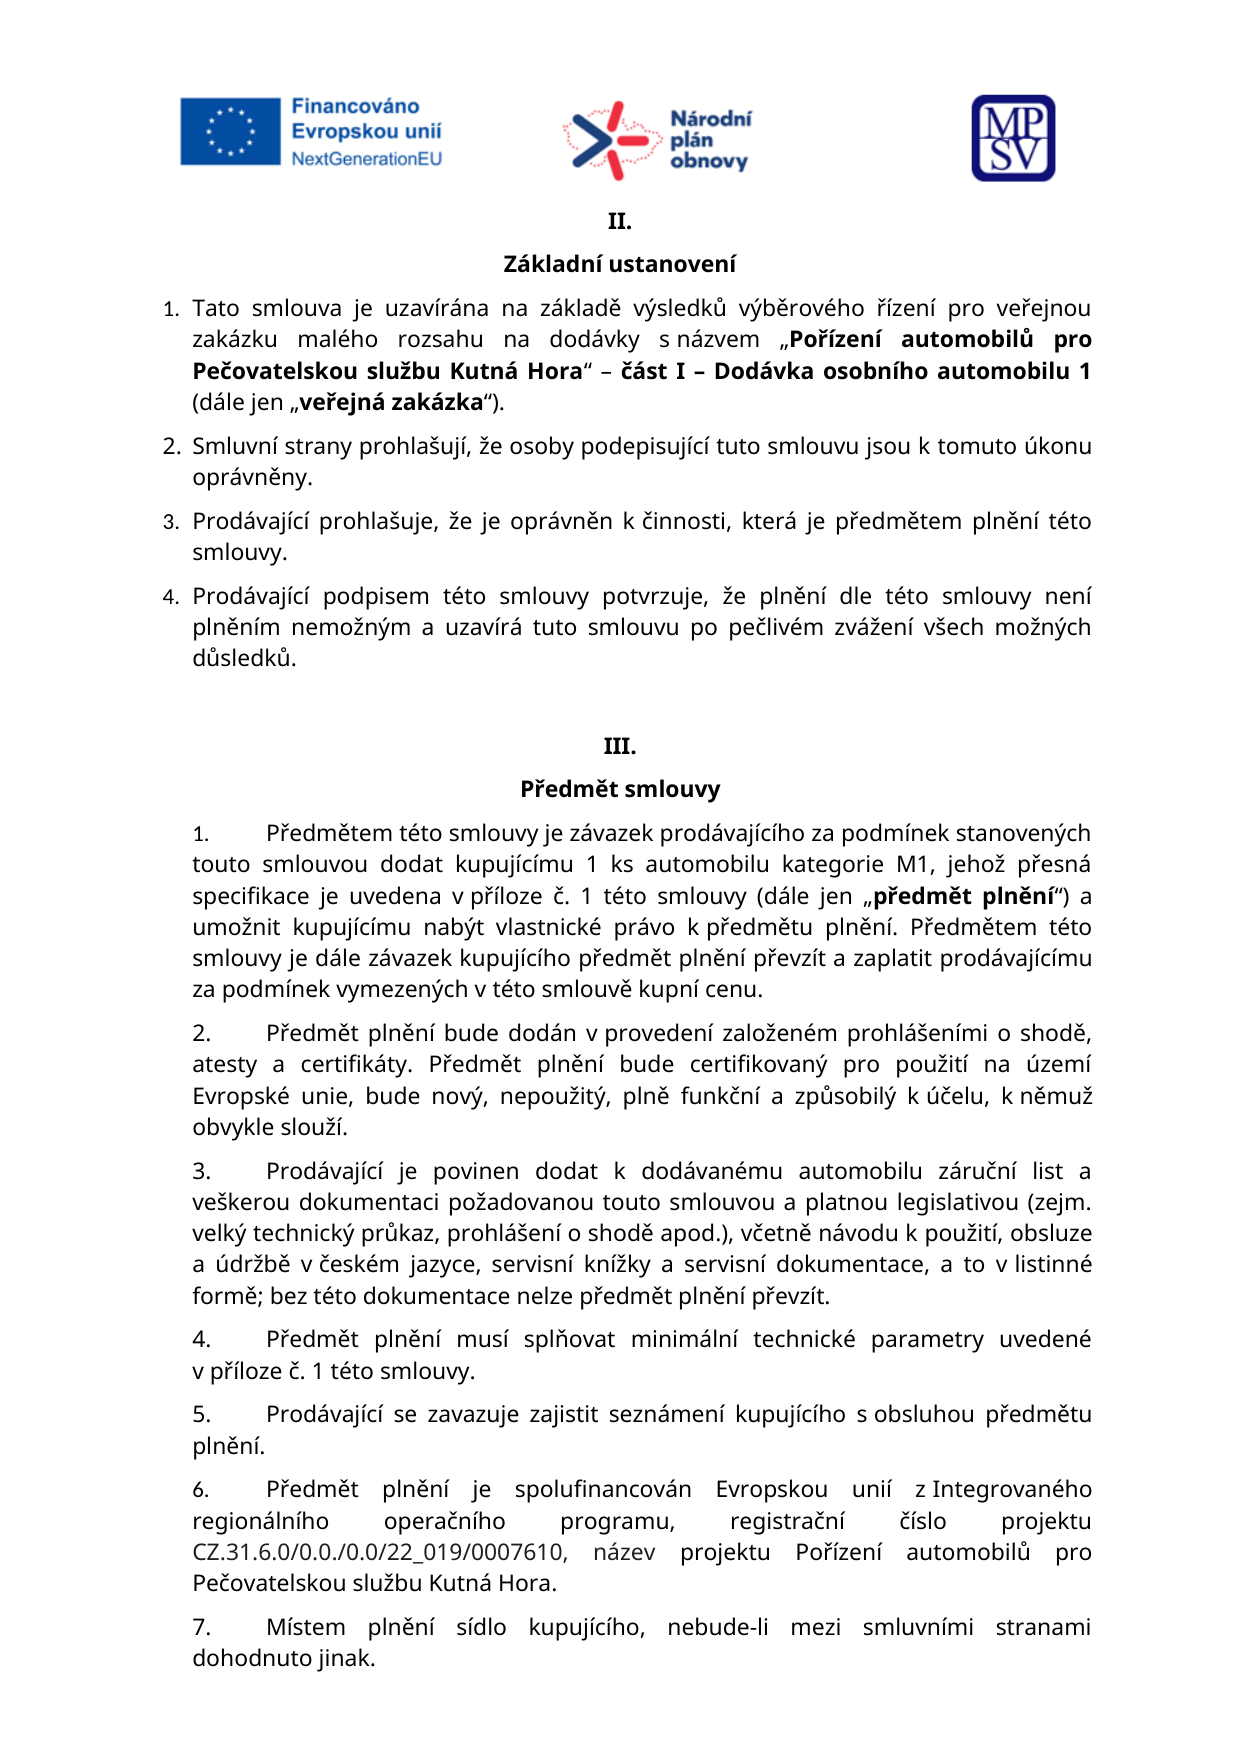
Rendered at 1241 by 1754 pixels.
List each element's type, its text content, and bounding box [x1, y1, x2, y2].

list Předmět plnění musí splňovat minimální technické parametry uvedené v příloze č. 1 této smlouvy. [192, 1323, 1093, 1386]
list Prodávající prohlašuje, že je oprávněn k činnosti, která je předmětem plnění této smlouvy. [162, 505, 1093, 567]
list Smluvní strany prohlašují, že osoby podepisující tuto smlouvu jsou k tomuto úkonu oprávněny. [162, 430, 1093, 492]
list Tato smlouva je uzavírána na základě výsledků výběrového řízení pro veřejnou zakázku malého rozsahu na dodávky s názvem „Pořízení automobilů pro Pečovatelskou službu Kutná Hora“ – část I – Dodávka osobního automobilu 1 (dále jen „veřejná zakázka“). [162, 292, 1093, 417]
text III. [148, 730, 1093, 761]
list Prodávající se zavazuje zajistit seznámení kupujícího s obsluhou předmětu plnění. [192, 1398, 1093, 1461]
list Místem plnění sídlo kupujícího, nebude-li mezi smluvními stranami dohodnuto jinak. [192, 1611, 1093, 1673]
list Předmětem této smlouvy je závazek prodávajícího za podmínek stanovených touto smlouvou dodat kupujícímu 1 ks automobilu kategorie M1, jehož přesná specifikace je uvedena v příloze č. 1 této smlouvy (dále jen „předmět plnění“) a umožnit kupujícímu nabýt vlastnické právo k předmětu plnění. Předmětem této smlouvy je dále závazek kupujícího předmět plnění převzít a zaplatit prodávajícímu za podmínek vymezených v této smlouvě kupní cenu. [192, 817, 1093, 1005]
list Prodávající podpisem této smlouvy potvrzuje, že plnění dle této smlouvy není plněním nemožným a uzavírá tuto smlouvu po pečlivém zvážení všech možných důsledků. [162, 580, 1093, 673]
text Základní ustanovení [148, 248, 1093, 280]
list Prodávající je povinen dodat k dodávanému automobilu záruční list a veškerou dokumentaci požadovanou touto smlouvou a platnou legislativou (zejm. velký technický průkaz, prohlášení o shodě apod.), včetně návodu k použití, obsluze a údržbě v českém jazyce, servisní knížky a servisní dokumentace, a to v listinné formě; bez této dokumentace nelze předmět plnění převzít. [192, 1155, 1093, 1311]
text Předmět smlouvy [148, 773, 1093, 805]
list Předmět plnění bude dodán v provedení založeném prohlášeními o shodě, atesty a certifikáty. Předmět plnění bude certifikovaný pro použití na území Evropské unie, bude nový, nepoužitý, plně funkční a způsobilý k účelu, k němuž obvykle slouží. [192, 1017, 1093, 1142]
list Předmět plnění je spolufinancován Evropskou unií z Integrovaného regionálního operačního programu, registrační číslo projektu CZ.31.6.0/0.0./0.0/22_019/0007610, název projektu Pořízení automobilů pro Pečovatelskou službu Kutná Hora. [192, 1473, 1093, 1598]
text II. [148, 205, 1093, 236]
